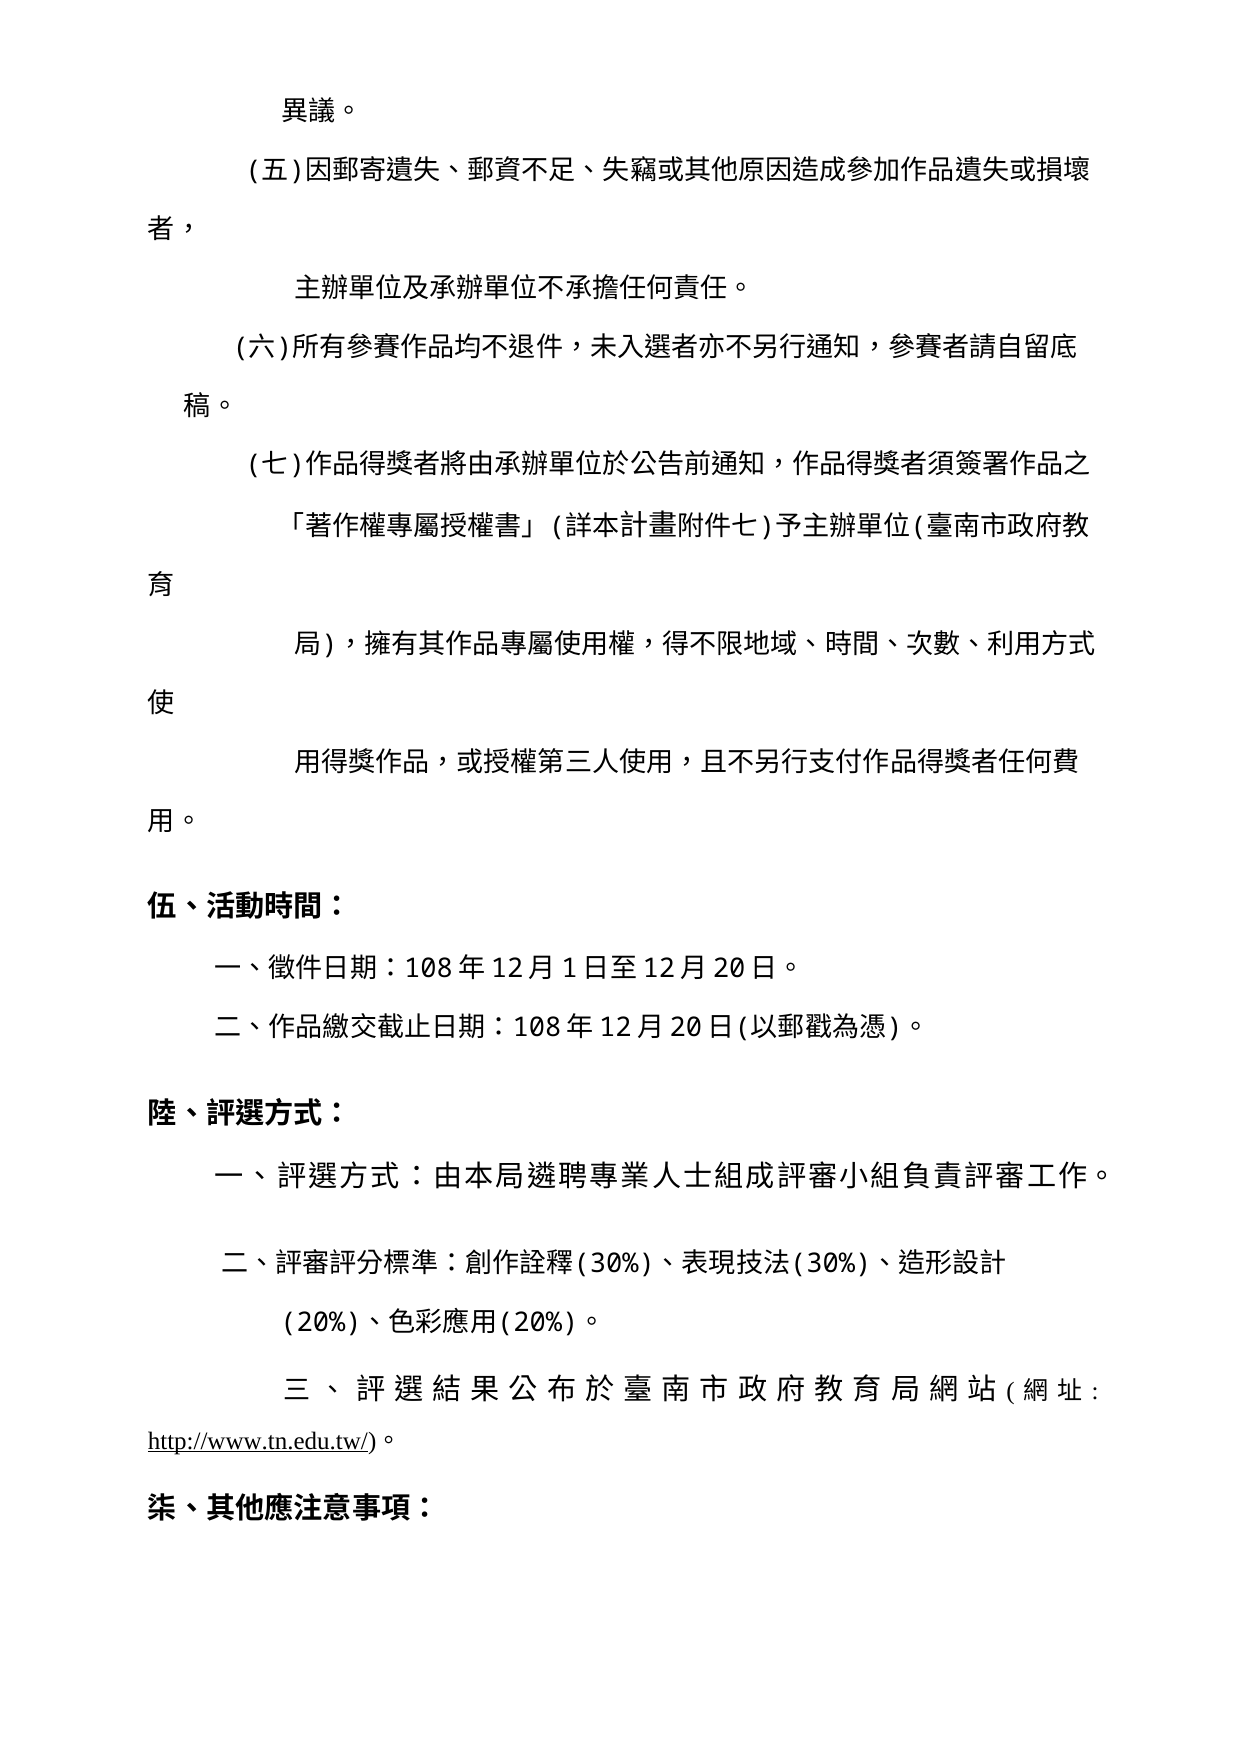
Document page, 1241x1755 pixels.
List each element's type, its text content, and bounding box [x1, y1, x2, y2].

text (五)因郵寄遺失、郵資不足、失竊或其他原因造成參加作品遺失或損壞者， [148, 148, 1098, 246]
text 局)，擁有其作品專屬使用權，得不限地域、時間、次數、利用方式使 [148, 622, 1098, 720]
text 異議。 [184, 89, 1098, 128]
text 「著作權專屬授權書」(詳本計畫附件七)予主辦單位(臺南市政府教育 [148, 501, 1098, 603]
text 陸、評選方式： [148, 1089, 1098, 1132]
text 主辦單位及承辦單位不承擔任何責任。 [148, 266, 1098, 305]
text 二、評審評分標準：創作詮釋(30%)、表現技法(30%)、造形設計(20%)、色彩應用(20%)。 [221, 1241, 1098, 1339]
text 用得獎作品，或授權第三人使用，且不另行支付作品得獎者任何費用。 [148, 740, 1098, 838]
text 一、徵件日期：108年12月1日至12月20日。 [214, 946, 1098, 986]
text 柒、其他應注意事項： [148, 1484, 1098, 1527]
text 一、評選方式：由本局遴聘專業人士組成評審小組負責評審工作。 [214, 1153, 1098, 1195]
text 三、評選結果公布於臺南市政府教育局網站(網址: http://www.tn.edu.tw/)。 [148, 1359, 1098, 1459]
text (六)所有參賽作品均不退件，未入選者亦不另行通知，參賽者請自留底稿。 [184, 324, 1098, 423]
text 二、作品繳交截止日期：108年12月20日(以郵戳為憑)。 [214, 1005, 1098, 1045]
text 伍、活動時間： [148, 883, 1098, 925]
text (七)作品得獎者將由承辦單位於公告前通知，作品得獎者須簽署作品之 [148, 442, 1098, 482]
